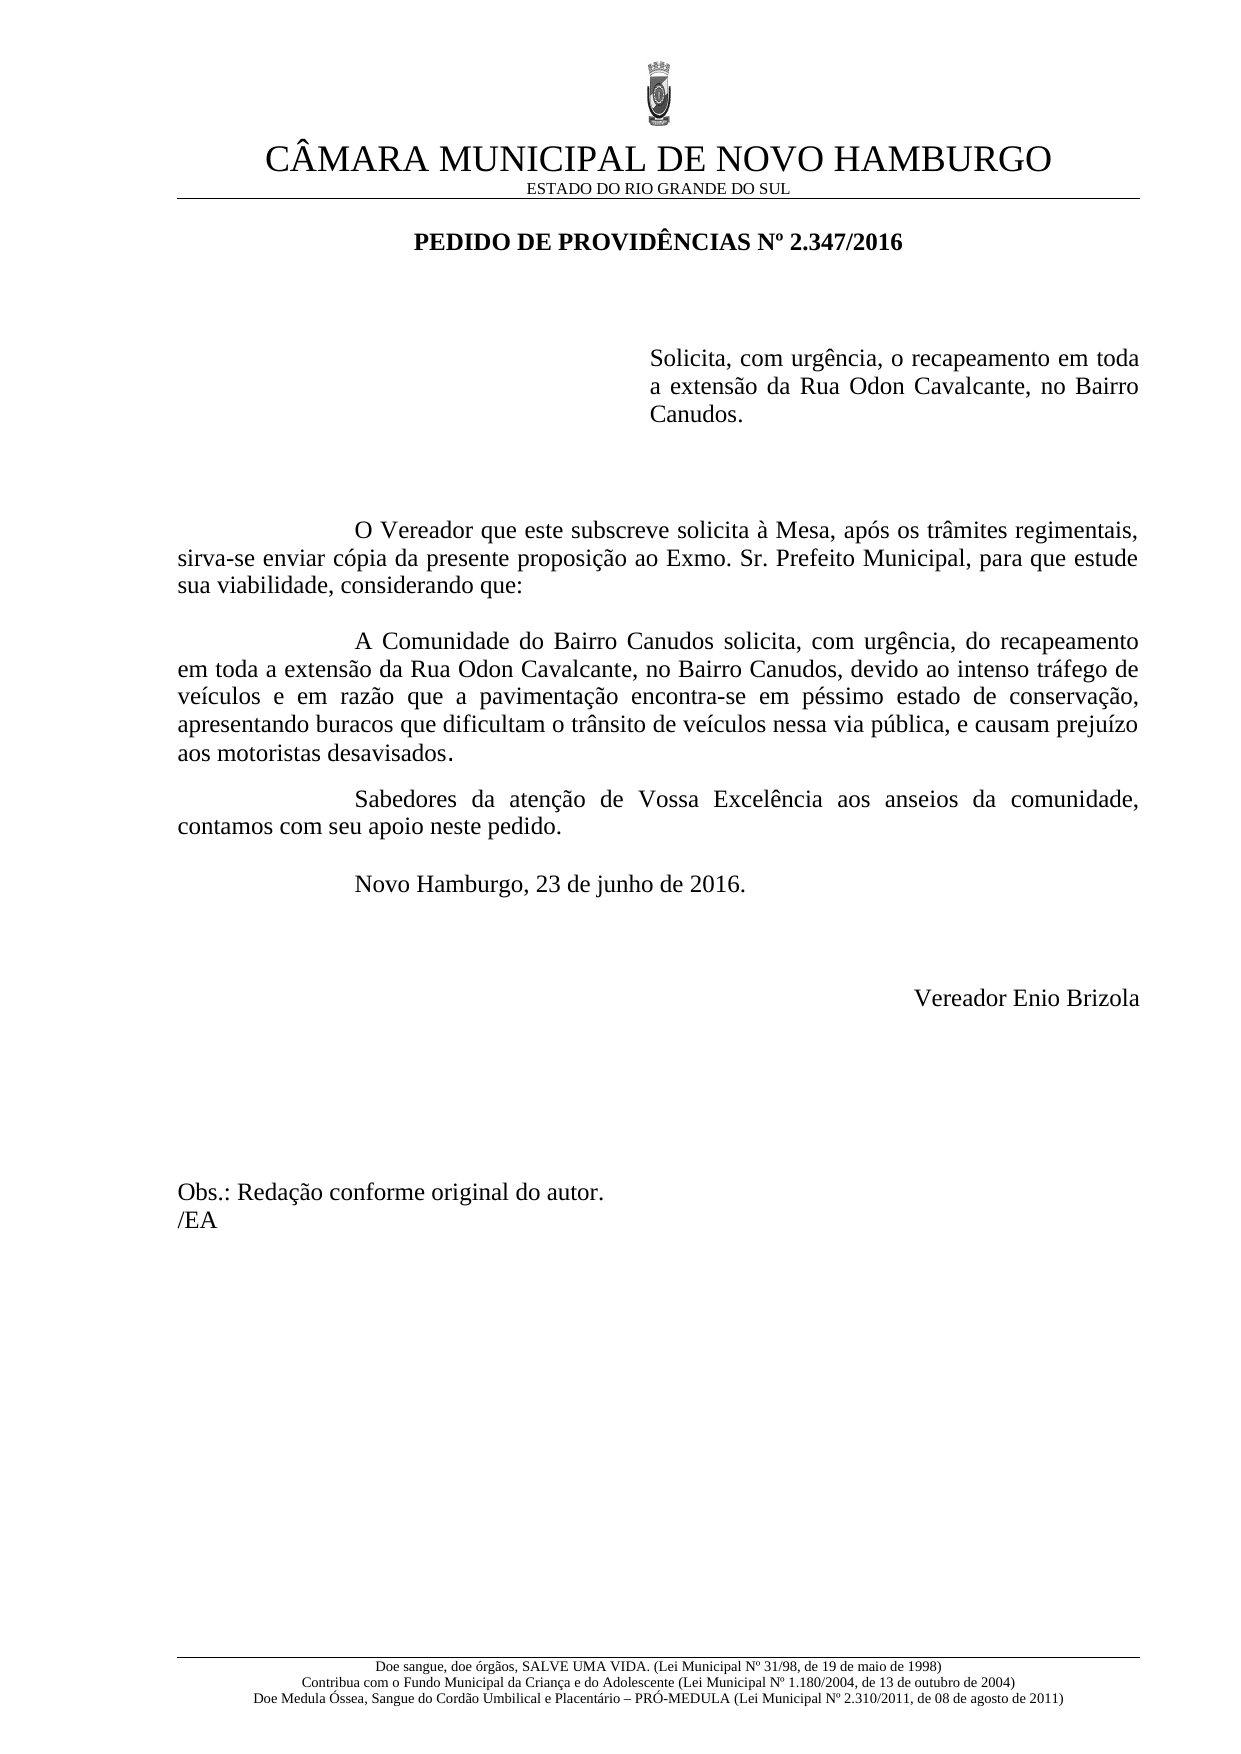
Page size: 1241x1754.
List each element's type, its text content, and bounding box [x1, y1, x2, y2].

text Solicita, com urgência, o recapeamento em toda a extensão da Rua Odon Cavalcante, no Bairro Canudos. [649, 344, 1140, 428]
text A Comunidade do Bairro Canudos solicita, com urgência, do recapeamento em toda a extensão da Rua Odon Cavalcante, no Bairro Canudos, devido ao intenso tráfego de veículos e em razão que a pavimentação encontra-se em péssimo estado de conservação, apresentando buracos que dificultam o trânsito de veículos nessa via pública, e causam prejuízo aos motoristas desavisados. [177, 627, 1140, 767]
text /EA [177, 1206, 1140, 1233]
text O Vereador que este subscreve solicita à Mesa, após os trâmites regimentais, sirva-se enviar cópia da presente proposição ao Exmo. Sr. Prefeito Municipal, para que estude sua viabilidade, considerando que: [177, 516, 1140, 599]
text PEDIDO DE PROVIDÊNCIAS Nº 2.347/2016 [177, 228, 1140, 256]
text Sabedores da atenção de Vossa Excelência aos anseios da comunidade, contamos com seu apoio neste pedido. [177, 785, 1140, 840]
text Vereador Enio Brizola [177, 984, 1140, 1012]
text Novo Hamburgo, 23 de junho de 2016. [177, 870, 1140, 897]
text Obs.: Redação conforme original do autor. [177, 1178, 1140, 1206]
